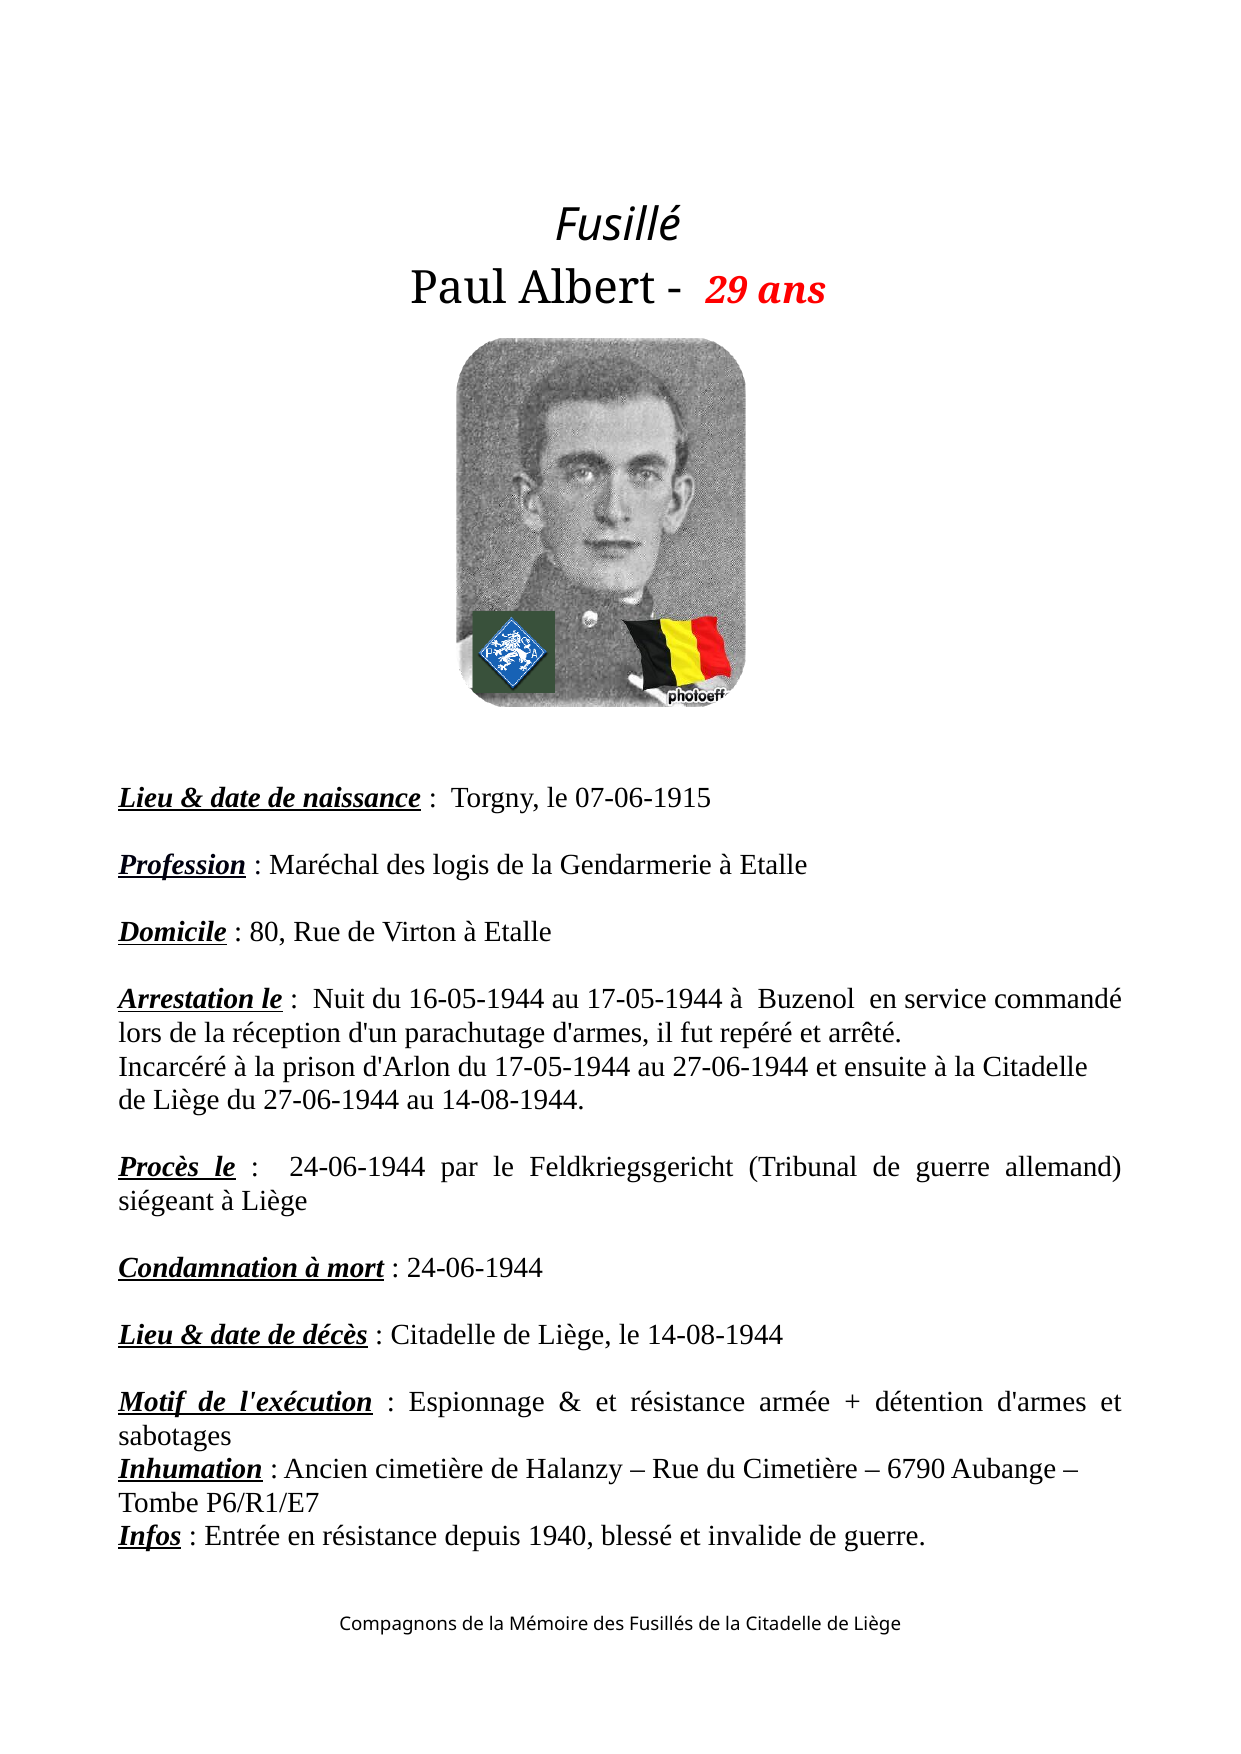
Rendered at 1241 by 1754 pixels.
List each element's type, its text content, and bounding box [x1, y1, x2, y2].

text Infos : Entrée en résistance depuis 1940, blessé et invalide de guerre. [118, 1518, 1122, 1552]
text Inhumation : Ancien cimetière de Halanzy – Rue du Cimetière – 6790 Aubange – Tombe P6/R1/E7 [118, 1451, 1122, 1518]
text Domicile : 80, Rue de Virton à Etalle [118, 914, 1122, 948]
picture [456, 338, 746, 707]
text Profession : Maréchal des logis de la Gendarmerie à Etalle [118, 847, 1122, 881]
text Lieu & date de décès : Citadelle de Liège, le 14-08-1944 [118, 1317, 1122, 1351]
text Motif de l'exécution : Espionnage & et résistance armée + détention d'armes et sabotages [118, 1384, 1122, 1451]
text Condamnation à mort : 24-06-1944 [118, 1250, 1122, 1283]
text Paul Albert - 29 ans [118, 254, 1122, 317]
text Arrestation le : Nuit du 16-05-1944 au 17-05-1944 à Buzenol en service commandé lors de la réception d'un parachutage d'armes, il fut repéré et arrêté. [118, 982, 1122, 1049]
text Incarcéré à la prison d'Arlon du 17-05-1944 au 27-06-1944 et ensuite à la Citadelle de Liège du 27-06-1944 au 14-08-1944. [118, 1049, 1122, 1116]
text Fusillé [118, 192, 1122, 254]
text Lieu & date de naissance : Torgny, le 07-06-1915 [118, 780, 1122, 814]
text Procès le : 24-06-1944 par le Feldkriegsgericht (Tribunal de guerre allemand) siégeant à Liège [118, 1149, 1122, 1216]
